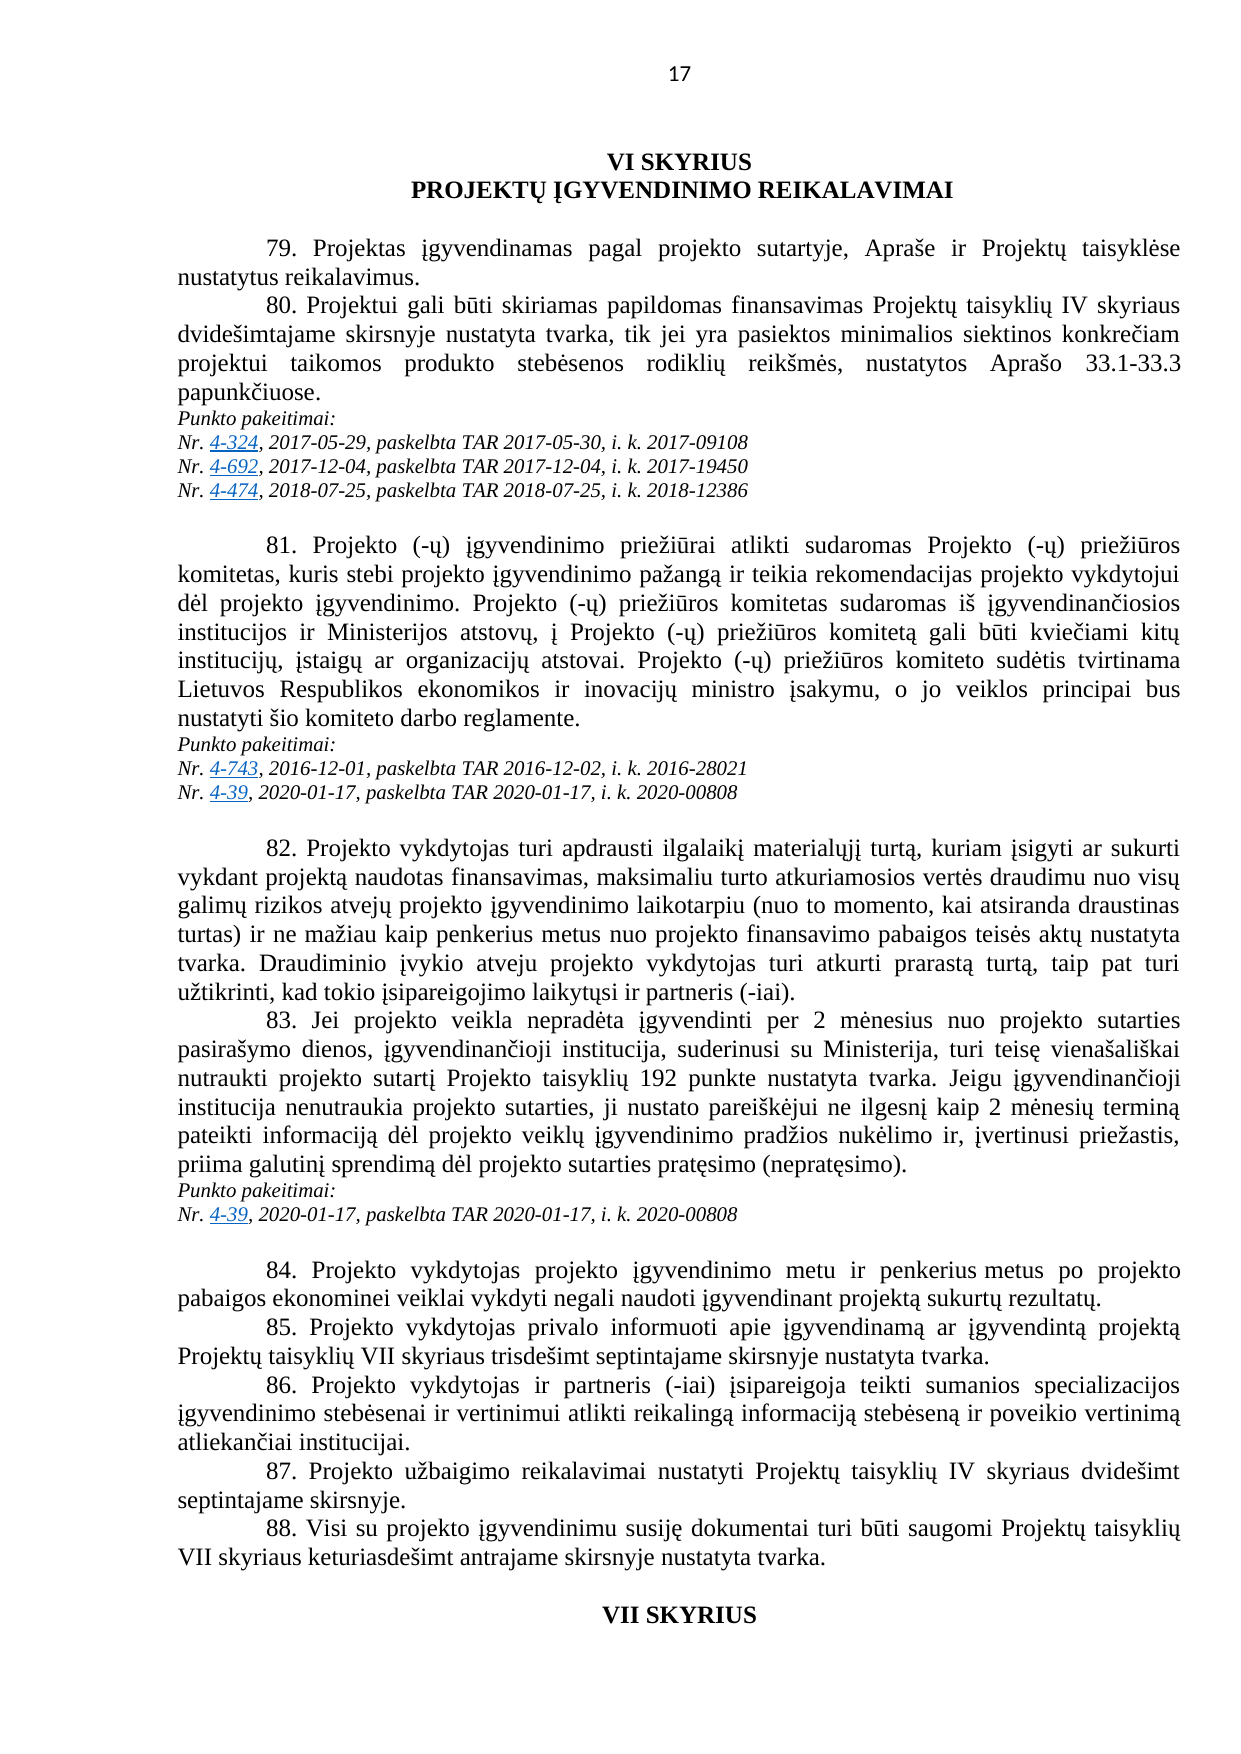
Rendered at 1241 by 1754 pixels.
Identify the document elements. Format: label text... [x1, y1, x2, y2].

text 87. Projekto užbaigimo reikalavimai nustatyti Projektų taisyklių IV skyriaus dvidešimt septintajame skirsnyje. [177, 1456, 1181, 1513]
text Punkto pakeitimai: [177, 732, 1181, 756]
text VI SKYRIUS [177, 147, 1181, 176]
text Nr. 4-324, 2017-05-29, paskelbta TAR 2017-05-30, i. k. 2017-09108 [177, 430, 1181, 454]
text Nr. 4-692, 2017-12-04, paskelbta TAR 2017-12-04, i. k. 2017-19450 [177, 454, 1181, 478]
text 81. Projekto (-ų) įgyvendinimo priežiūrai atlikti sudaromas Projekto (-ų) priežiūros komitetas, kuris stebi projekto įgyvendinimo pažangą ir teikia rekomendacijas projekto vykdytojui dėl projekto įgyvendinimo. Projekto (-ų) priežiūros komitetas sudaromas iš įgyvendinančiosios institucijos ir Ministerijos atstovų, į Projekto (-ų) priežiūros komitetą gali būti kviečiami kitų institucijų, įstaigų ar organizacijų atstovai. Projekto (-ų) priežiūros komiteto sudėtis tvirtinama Lietuvos Respublikos ekonomikos ir inovacijų ministro įsakymu, o jo veiklos principai bus nustatyti šio komiteto darbo reglamente. [177, 531, 1181, 732]
text Nr. 4-39, 2020-01-17, paskelbta TAR 2020-01-17, i. k. 2020-00808 [177, 1202, 1181, 1226]
text Nr. 4-39, 2020-01-17, paskelbta TAR 2020-01-17, i. k. 2020-00808 [177, 780, 1181, 804]
text 88. Visi su projekto įgyvendinimu susiję dokumentai turi būti saugomi Projektų taisyklių VII skyriaus keturiasdešimt antrajame skirsnyje nustatyta tvarka. [177, 1513, 1181, 1571]
text PROJEKTŲ ĮGYVENDINIMO REIKALAVIMAI [177, 176, 1181, 204]
text 80. Projektui gali būti skiriamas papildomas finansavimas Projektų taisyklių IV skyriaus dvidešimtajame skirsnyje nustatyta tvarka, tik jei yra pasiektos minimalios siektinos konkrečiam projektui taikomos produkto stebėsenos rodiklių reikšmės, nustatytos Aprašo 33.1-33.3 papunkčiuose. [177, 291, 1181, 406]
text VII SKYRIUS [177, 1600, 1181, 1628]
text 84. Projekto vykdytojas projekto įgyvendinimo metu ir penkerius metus po projekto pabaigos ekonominei veiklai vykdyti negali naudoti įgyvendinant projektą sukurtų rezultatų. [177, 1255, 1181, 1312]
text 86. Projekto vykdytojas ir partneris (-iai) įsipareigoja teikti sumanios specializacijos įgyvendinimo stebėsenai ir vertinimui atlikti reikalingą informaciją stebėseną ir poveikio vertinimą atliekančiai institucijai. [177, 1370, 1181, 1456]
text Nr. 4-743, 2016-12-01, paskelbta TAR 2016-12-02, i. k. 2016-28021 [177, 756, 1181, 780]
text 82. Projekto vykdytojas turi apdrausti ilgalaikį materialųjį turtą, kuriam įsigyti ar sukurti vykdant projektą naudotas finansavimas, maksimaliu turto atkuriamosios vertės draudimu nuo visų galimų rizikos atvejų projekto įgyvendinimo laikotarpiu (nuo to momento, kai atsiranda draustinas turtas) ir ne mažiau kaip penkerius metus nuo projekto finansavimo pabaigos teisės aktų nustatyta tvarka. Draudiminio įvykio atveju projekto vykdytojas turi atkurti prarastą turtą, taip pat turi užtikrinti, kad tokio įsipareigojimo laikytųsi ir partneris (-iai). [177, 833, 1181, 1005]
text 85. Projekto vykdytojas privalo informuoti apie įgyvendinamą ar įgyvendintą projektą Projektų taisyklių VII skyriaus trisdešimt septintajame skirsnyje nustatyta tvarka. [177, 1312, 1181, 1370]
text Punkto pakeitimai: [177, 406, 1181, 430]
text 79. Projektas įgyvendinamas pagal projekto sutartyje, Apraše ir Projektų taisyklėse nustatytus reikalavimus. [177, 233, 1181, 291]
text 83. Jei projekto veikla nepradėta įgyvendinti per 2 mėnesius nuo projekto sutarties pasirašymo dienos, įgyvendinančioji institucija, suderinusi su Ministerija, turi teisę vienašališkai nutraukti projekto sutartį Projekto taisyklių 192 punkte nustatyta tvarka. Jeigu įgyvendinančioji institucija nenutraukia projekto sutarties, ji nustato pareiškėjui ne ilgesnį kaip 2 mėnesių terminą pateikti informaciją dėl projekto veiklų įgyvendinimo pradžios nukėlimo ir, įvertinusi priežastis, priima galutinį sprendimą dėl projekto sutarties pratęsimo (nepratęsimo). [177, 1005, 1181, 1178]
text Punkto pakeitimai: [177, 1178, 1181, 1202]
text Nr. 4-474, 2018-07-25, paskelbta TAR 2018-07-25, i. k. 2018-12386 [177, 478, 1181, 502]
